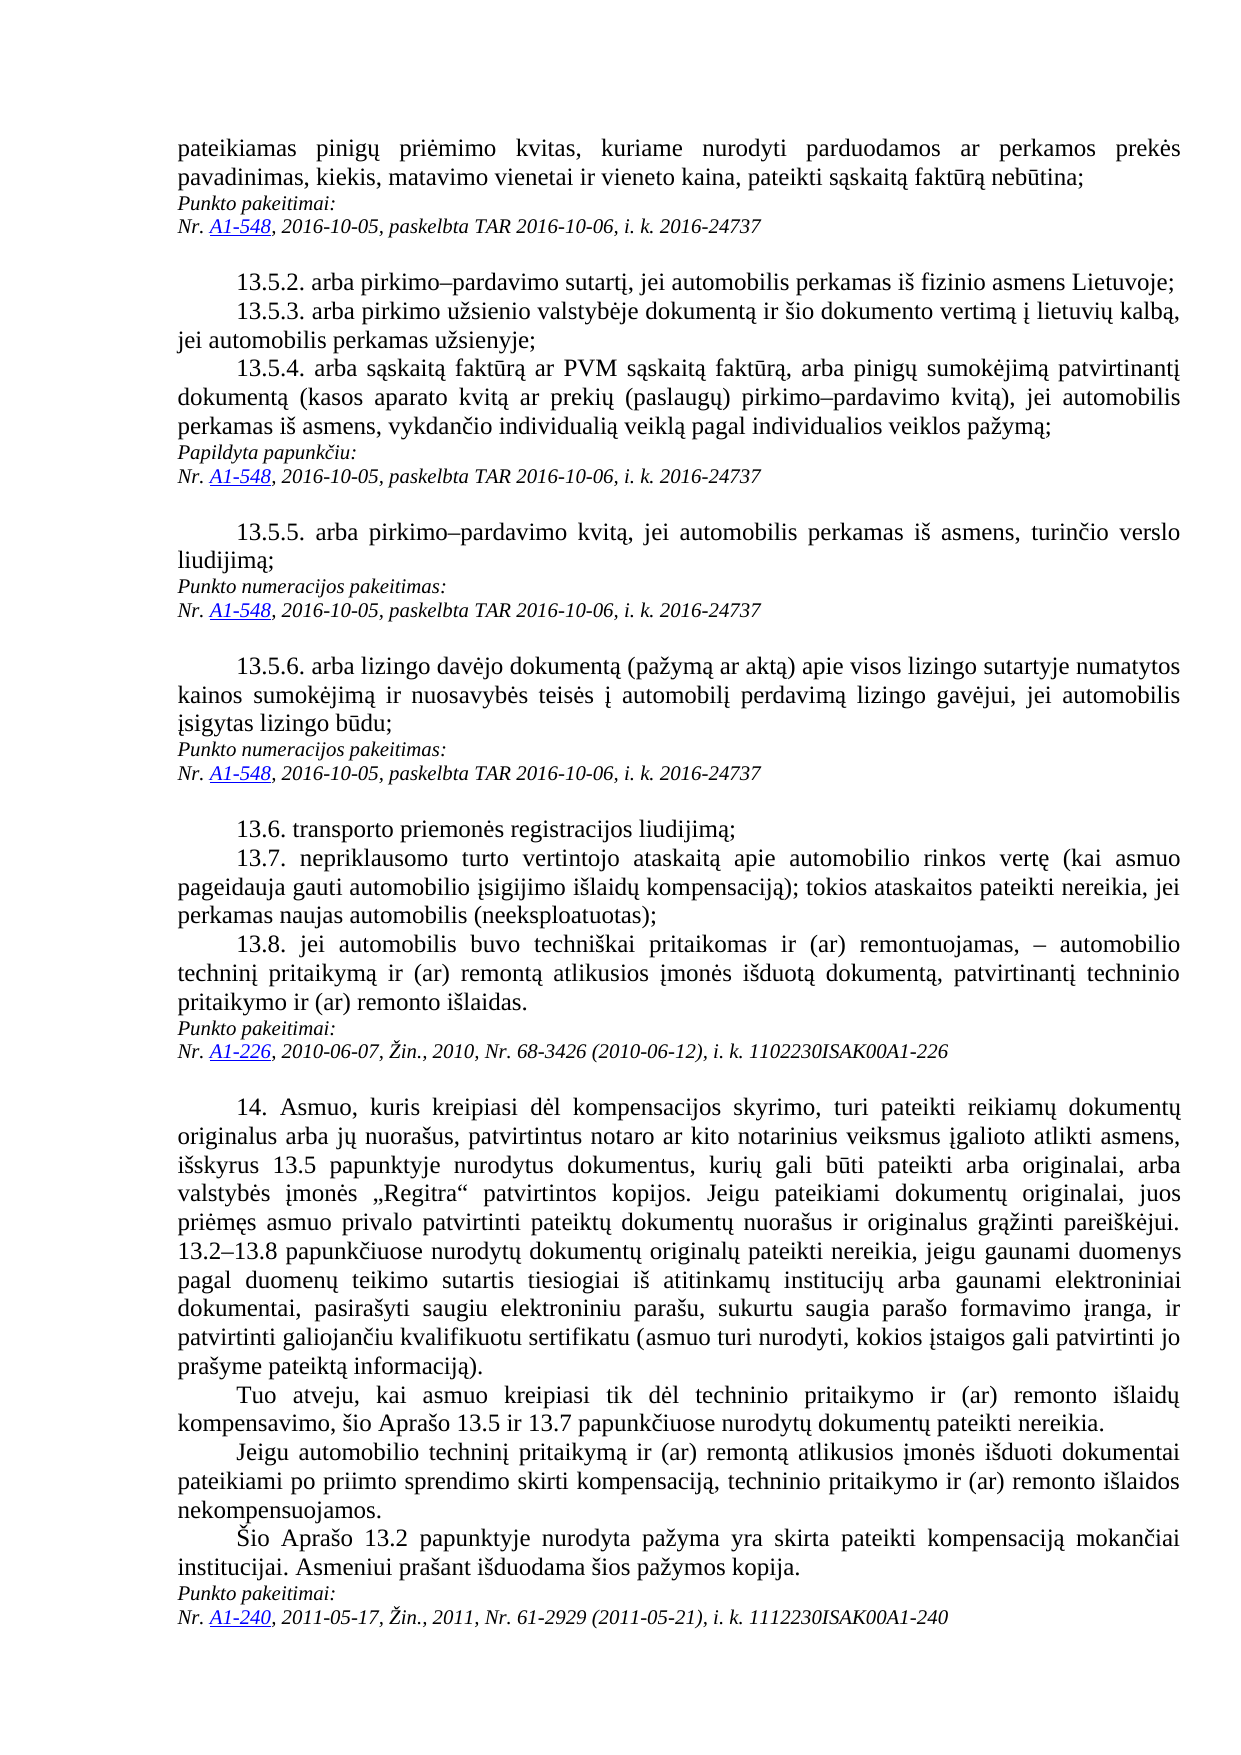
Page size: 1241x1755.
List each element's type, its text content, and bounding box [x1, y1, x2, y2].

text 13.8. jei automobilis buvo techniškai pritaikomas ir (ar) remontuojamas, – automobilio techninį pritaikymą ir (ar) remontą atlikusios įmonės išduotą dokumentą, patvirtinantį techninio pritaikymo ir (ar) remonto išlaidas. [177, 929, 1181, 1015]
text 13.7. nepriklausomo turto vertintojo ataskaitą apie automobilio rinkos vertę (kai asmuo pageidauja gauti automobilio įsigijimo išlaidų kompensaciją); tokios ataskaitos pateikti nereikia, jei perkamas naujas automobilis (neeksploatuotas); [177, 843, 1181, 929]
text 13.5.5. arba pirkimo–pardavimo kvitą, jei automobilis perkamas iš asmens, turinčio verslo liudijimą; [177, 517, 1181, 574]
text 13.5.6. arba lizingo davėjo dokumentą (pažymą ar aktą) apie visos lizingo sutartyje numatytos kainos sumokėjimą ir nuosavybės teisės į automobilį perdavimą lizingo gavėjui, jei automobilis įsigytas lizingo būdu; [177, 651, 1181, 737]
text 13.5.4. arba sąskaitą faktūrą ar PVM sąskaitą faktūrą, arba pinigų sumokėjimą patvirtinantį dokumentą (kasos aparato kvitą ar prekių (paslaugų) pirkimo–pardavimo kvitą), jei automobilis perkamas iš asmens, vykdančio individualią veiklą pagal individualios veiklos pažymą; [177, 353, 1181, 440]
text Punkto pakeitimai: [177, 1581, 1181, 1605]
text 13.6. transporto priemonės registracijos liudijimą; [177, 814, 1181, 843]
text 14. Asmuo, kuris kreipiasi dėl kompensacijos skyrimo, turi pateikti reikiamų dokumentų originalus arba jų nuorašus, patvirtintus notaro ar kito notarinius veiksmus įgalioto atlikti asmens, išskyrus 13.5 papunktyje nurodytus dokumentus, kurių gali būti pateikti arba originalai, arba valstybės įmonės „Regitra“ patvirtintos kopijos. Jeigu pateikiami dokumentų originalai, juos priėmęs asmuo privalo patvirtinti pateiktų dokumentų nuorašus ir originalus grąžinti pareiškėjui. 13.2–13.8 papunkčiuose nurodytų dokumentų originalų pateikti nereikia, jeigu gaunami duomenys pagal duomenų teikimo sutartis tiesiogiai iš atitinkamų institucijų arba gaunami elektroniniai dokumentai, pasirašyti saugiu elektroniniu parašu, sukurtu saugia parašo formavimo įranga, ir patvirtinti galiojančiu kvalifikuotu sertifikatu (asmuo turi nurodyti, kokios įstaigos gali patvirtinti jo prašyme pateiktą informaciją). [177, 1092, 1181, 1380]
text 13.5.3. arba pirkimo užsienio valstybėje dokumentą ir šio dokumento vertimą į lietuvių kalbą, jei automobilis perkamas užsienyje; [177, 296, 1181, 353]
text Tuo atveju, kai asmuo kreipiasi tik dėl techninio pritaikymo ir (ar) remonto išlaidų kompensavimo, šio Aprašo 13.5 ir 13.7 papunkčiuose nurodytų dokumentų pateikti nereikia. [177, 1380, 1181, 1437]
text Jeigu automobilio techninį pritaikymą ir (ar) remontą atlikusios įmonės išduoti dokumentai pateikiami po priimto sprendimo skirti kompensaciją, techninio pritaikymo ir (ar) remonto išlaidos nekompensuojamos. [177, 1437, 1181, 1523]
text Nr. A1-226, 2010-06-07, Žin., 2010, Nr. 68-3426 (2010-06-12), i. k. 1102230ISAK00A1-226 [177, 1039, 1181, 1063]
text Nr. A1-548, 2016-10-05, paskelbta TAR 2016-10-06, i. k. 2016-24737 [177, 598, 1181, 622]
text Nr. A1-548, 2016-10-05, paskelbta TAR 2016-10-06, i. k. 2016-24737 [177, 464, 1181, 488]
text Nr. A1-240, 2011-05-17, Žin., 2011, Nr. 61-2929 (2011-05-21), i. k. 1112230ISAK00A1-240 [177, 1605, 1181, 1629]
text pateikiamas pinigų priėmimo kvitas, kuriame nurodyti parduodamos ar perkamos prekės pavadinimas, kiekis, matavimo vienetai ir vieneto kaina, pateikti sąskaitą faktūrą nebūtina; [177, 133, 1181, 190]
text Punkto pakeitimai: [177, 190, 1181, 214]
text 13.5.2. arba pirkimo–pardavimo sutartį, jei automobilis perkamas iš fizinio asmens Lietuvoje; [177, 267, 1181, 296]
text Nr. A1-548, 2016-10-05, paskelbta TAR 2016-10-06, i. k. 2016-24737 [177, 214, 1181, 238]
text Punkto numeracijos pakeitimas: [177, 737, 1181, 761]
text Šio Aprašo 13.2 papunktyje nurodyta pažyma yra skirta pateikti kompensaciją mokančiai institucijai. Asmeniui prašant išduodama šios pažymos kopija. [177, 1523, 1181, 1581]
text Punkto pakeitimai: [177, 1015, 1181, 1039]
text Nr. A1-548, 2016-10-05, paskelbta TAR 2016-10-06, i. k. 2016-24737 [177, 761, 1181, 785]
text Papildyta papunkčiu: [177, 440, 1181, 464]
text Punkto numeracijos pakeitimas: [177, 574, 1181, 598]
